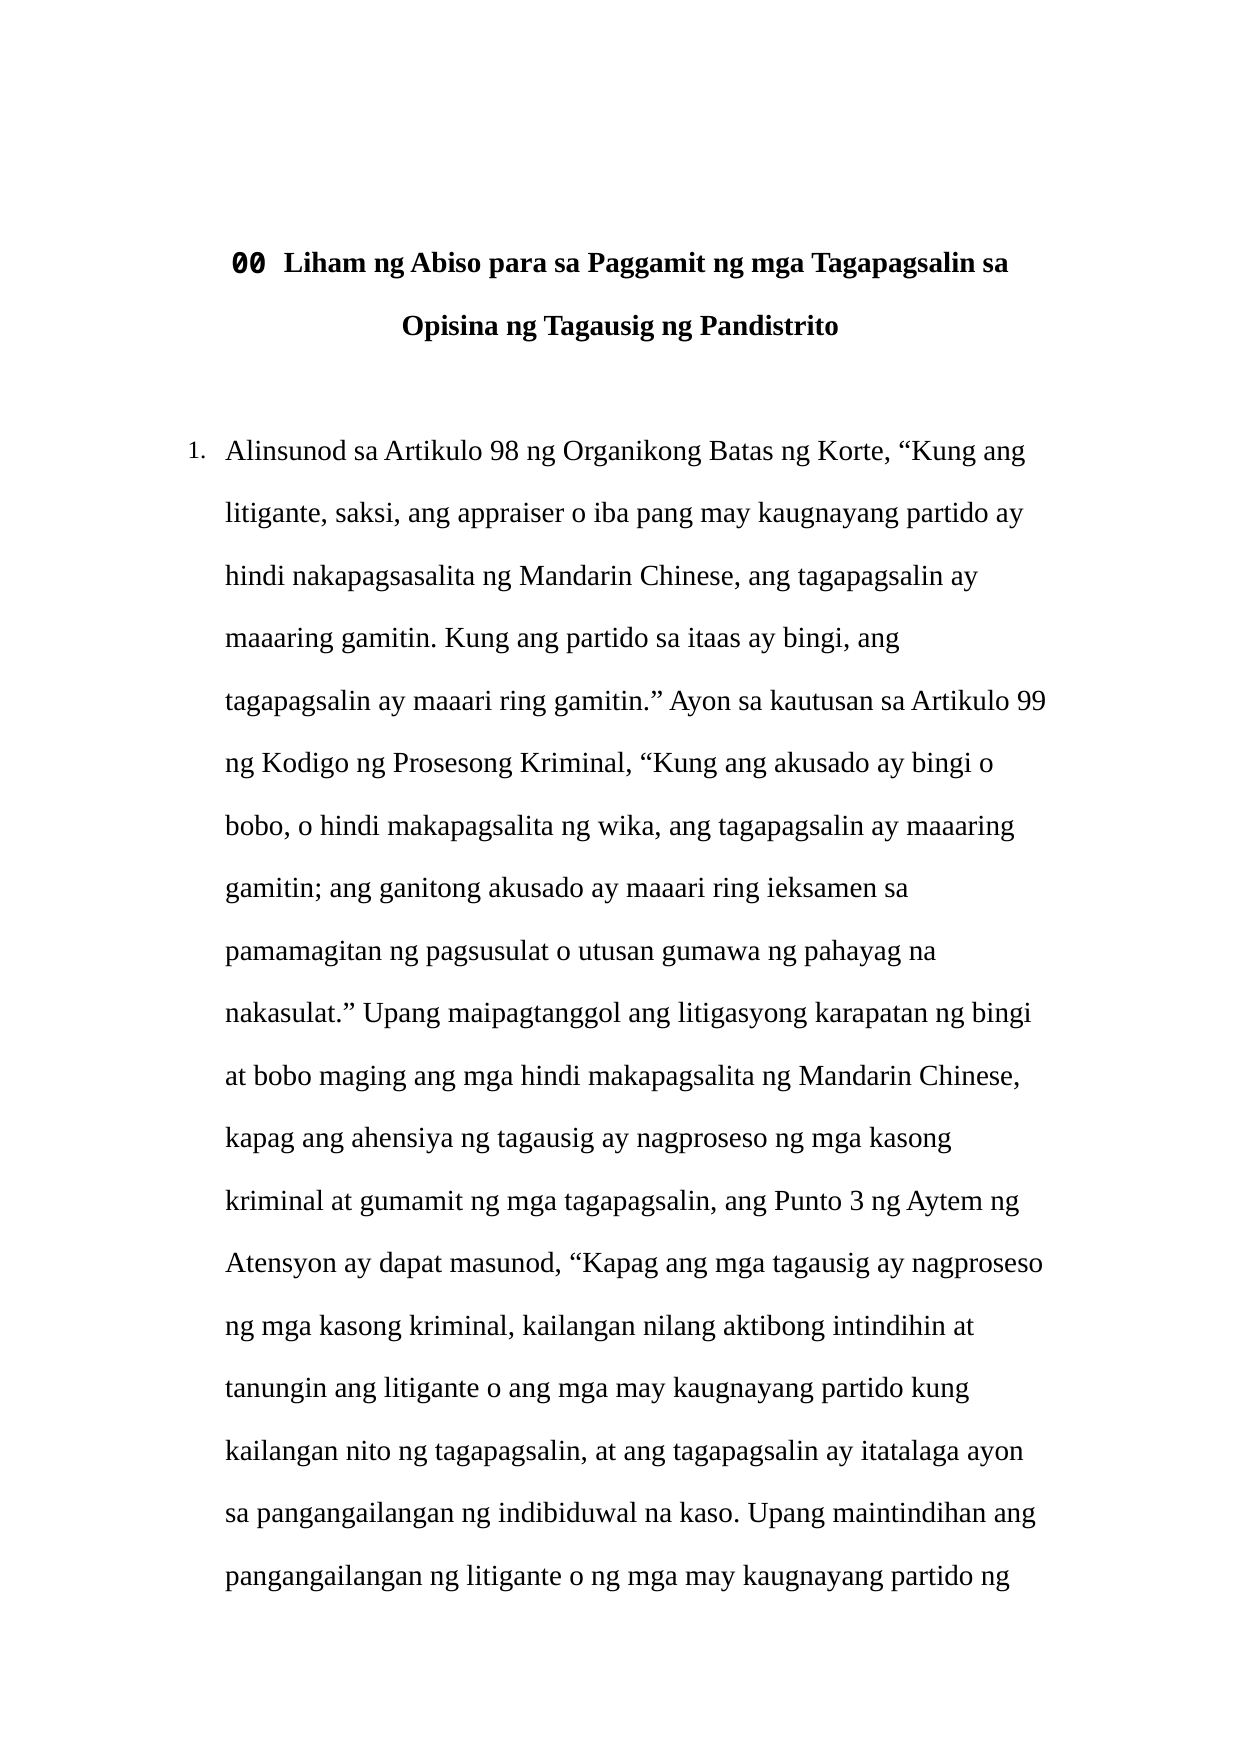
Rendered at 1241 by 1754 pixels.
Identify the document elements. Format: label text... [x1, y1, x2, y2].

text 00 Liham ng Abiso para sa Paggamit ng mga Tagapagsalin sa Opisina ng Tagausig ng Pandistrito [187, 221, 1053, 346]
list Alinsunod sa Artikulo 98 ng Organikong Batas ng Korte, “Kung ang litigante, saksi, ang appraiser o iba pang may kaugnayang partido ay hindi nakapagsasalita ng Mandarin Chinese, ang tagapagsalin ay maaaring gamitin. Kung ang partido sa itaas ay bingi, ang tagapagsalin ay maaari ring gamitin.” Ayon sa kautusan sa Artikulo 99 ng Kodigo ng Prosesong Kriminal, “Kung ang akusado ay bingi o bobo, o hindi makapagsalita ng wika, ang tagapagsalin ay maaaring gamitin; ang ganitong akusado ay maaari ring ieksamen sa pamamagitan ng pagsusulat o utusan gumawa ng pahayag na nakasulat.” Upang maipagtanggol ang litigasyong karapatan ng bingi at bobo maging ang mga hindi makapagsalita ng Mandarin Chinese, kapag ang ahensiya ng tagausig ay nagproseso ng mga kasong kriminal at gumamit ng mga tagapagsalin, ang Punto 3 ng Aytem ng Atensyon ay dapat masunod, “Kapag ang mga tagausig ay nagproseso ng mga kasong kriminal, kailangan nilang aktibong intindihin at tanungin ang litigante o ang mga may kaugnayang partido kung kailangan nito ng tagapagsalin, at ang tagapagsalin ay itatalaga ayon sa pangangailangan ng indibiduwal na kaso. Upang maintindihan ang pangangailangan ng litigante o ng mga may kaugnayang partido ng [187, 408, 1053, 1596]
